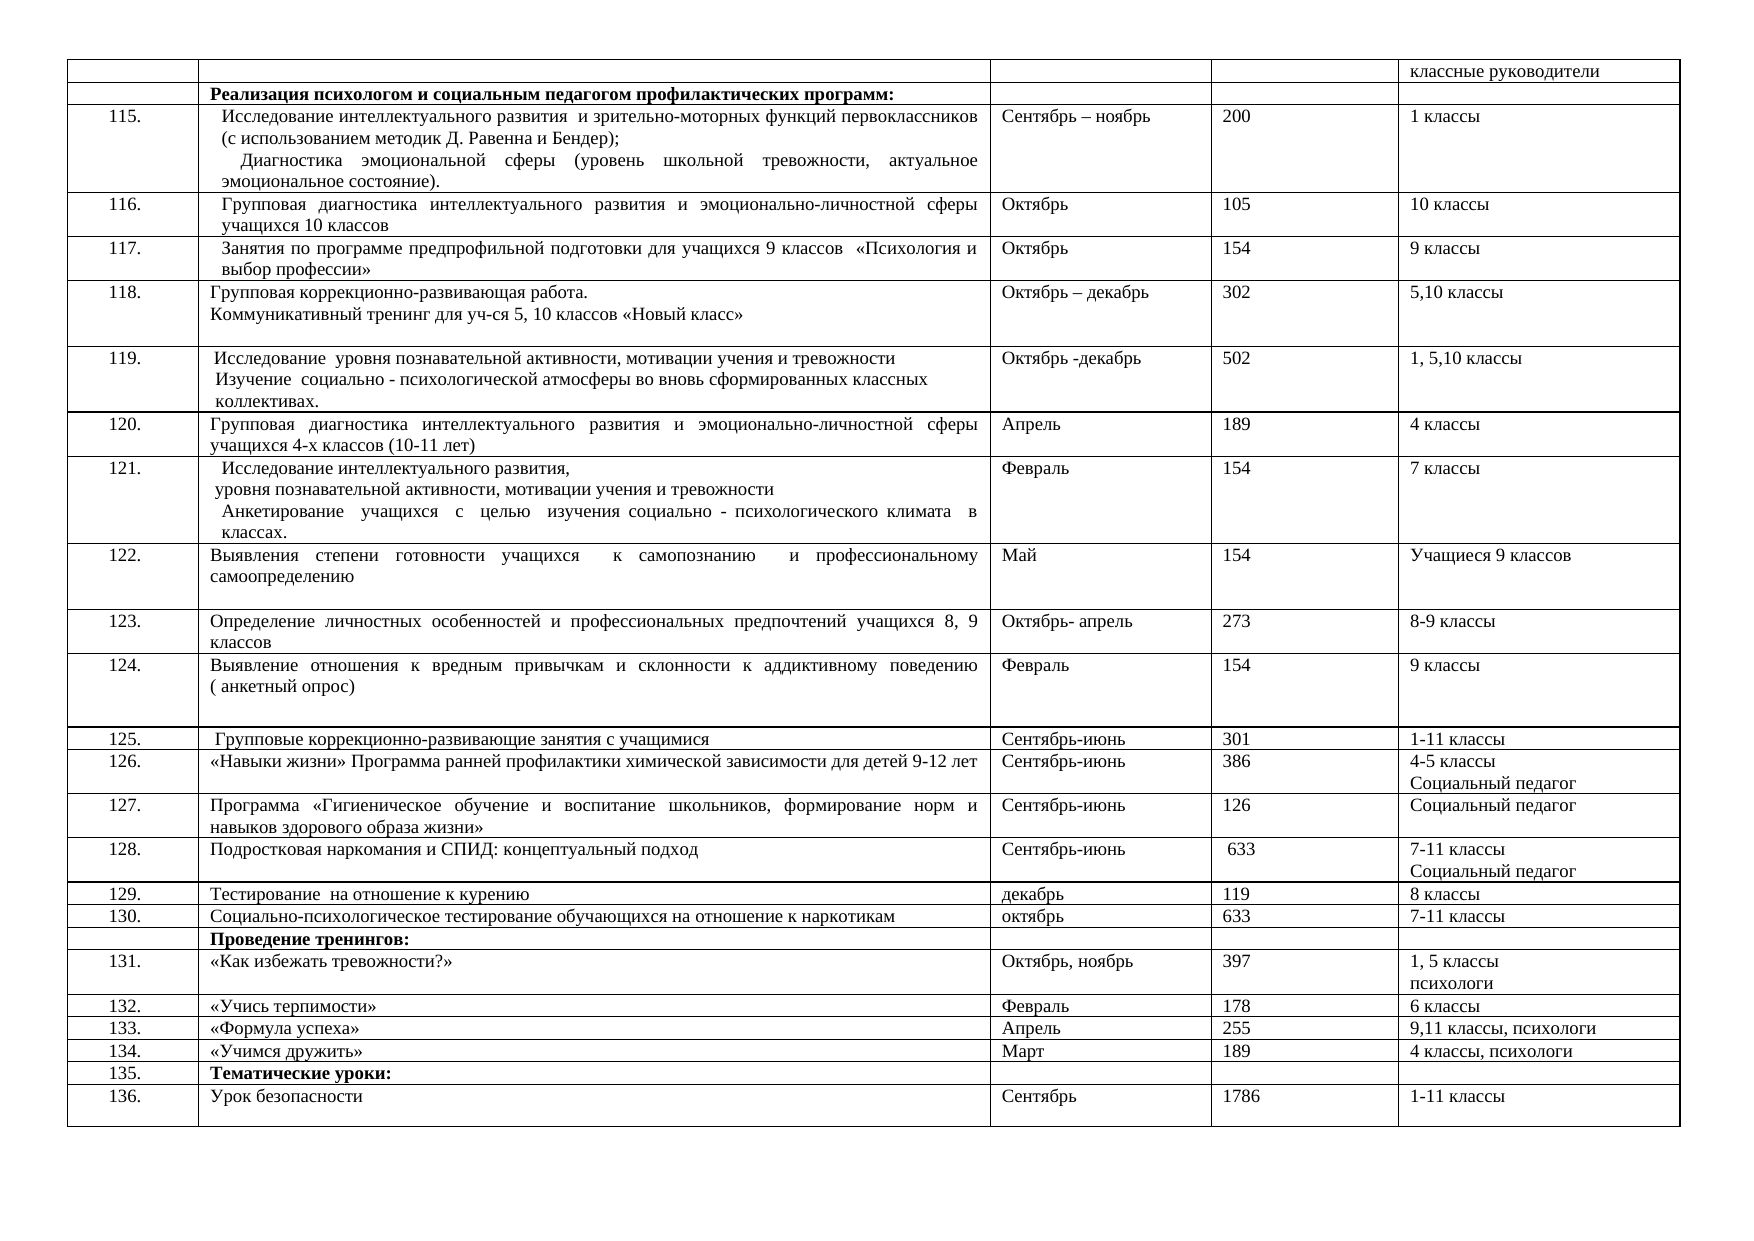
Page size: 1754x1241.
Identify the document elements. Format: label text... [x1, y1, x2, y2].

table_cell 633 [1212, 838, 1398, 881]
table_cell Программа «Гигиеническое обучение и воспитание школьников, формирование норм и навыков здорового образа жизни» [199, 794, 990, 837]
table_cell [1399, 83, 1679, 104]
table_cell Социальный педагог [1399, 794, 1679, 837]
table_cell Сентябрь-июнь [991, 750, 1211, 793]
table_cell Тематические уроки: [199, 1062, 990, 1084]
table_cell [68, 950, 198, 993]
table_cell Октябрь, ноябрь [991, 950, 1211, 993]
table_cell [68, 457, 198, 543]
table_cell декабрь [991, 883, 1211, 904]
table_cell 4-5 классы Социальный педагог [1399, 750, 1679, 793]
table_cell [199, 60, 990, 82]
table_cell [68, 794, 198, 837]
table_cell Занятия по программе предпрофильной подготовки для учащихся 9 классов «Психология и выбор профессии» [199, 237, 990, 280]
table_cell [68, 281, 198, 346]
table_cell Социально-психологическое тестирование обучающихся на отношение к наркотикам [199, 905, 990, 927]
table_cell Исследование интеллектуального развития и зрительно-моторных функций первоклассников (с использованием методик Д. Равенна и Бендер); Диагностика эмоциональной сферы (уровень школьной тревожности, актуальное эмоциональное состояние). [199, 105, 990, 192]
table_cell [68, 1040, 198, 1061]
table_cell «Учись терпимости» [199, 995, 990, 1016]
table_cell Апрель [991, 1017, 1211, 1039]
table_cell Сентябрь-июнь [991, 838, 1211, 881]
table_cell Проведение тренингов: [199, 928, 990, 949]
table_cell [991, 1062, 1211, 1084]
table_cell 154 [1212, 654, 1398, 726]
table_cell «Как избежать тревожности?» [199, 950, 990, 993]
table_cell [1212, 83, 1398, 104]
table_cell [68, 610, 198, 653]
table_cell октябрь [991, 905, 1211, 927]
table_cell 301 [1212, 728, 1398, 749]
table_cell [68, 654, 198, 726]
table_cell [1212, 60, 1398, 82]
table_cell 386 [1212, 750, 1398, 793]
table_cell 273 [1212, 610, 1398, 653]
table_cell 4 классы, психологи [1399, 1040, 1679, 1061]
table_cell 1, 5 классы психологи [1399, 950, 1679, 993]
table_cell Выявление отношения к вредным привычкам и склонности к аддиктивному поведению ( анкетный опрос) [199, 654, 990, 726]
table_cell 1786 [1212, 1085, 1398, 1126]
table_cell [68, 544, 198, 608]
table_cell [68, 883, 198, 904]
table_cell 9,11 классы, психологи [1399, 1017, 1679, 1039]
table_cell Февраль [991, 457, 1211, 543]
table_cell [68, 928, 198, 949]
table_cell 154 [1212, 237, 1398, 280]
table_cell классные руководители [1399, 60, 1679, 82]
table_cell [1212, 1062, 1398, 1084]
table_cell [68, 905, 198, 927]
table_cell Май [991, 544, 1211, 608]
table_cell 154 [1212, 457, 1398, 543]
table_cell 1, 5,10 классы [1399, 347, 1679, 411]
table_cell Реализация психологом и социальным педагогом профилактических программ: [199, 83, 990, 104]
table_cell [68, 347, 198, 411]
table_cell [68, 193, 198, 236]
table_cell Выявления степени готовности учащихся к самопознанию и профессиональному самоопределению [199, 544, 990, 608]
table_cell Февраль [991, 654, 1211, 726]
table_cell 302 [1212, 281, 1398, 346]
table_cell [68, 1062, 198, 1084]
table_cell [68, 1017, 198, 1039]
table_cell [68, 105, 198, 192]
table_cell Март [991, 1040, 1211, 1061]
table_cell 154 [1212, 544, 1398, 608]
table_cell 119 [1212, 883, 1398, 904]
table_cell [68, 750, 198, 793]
table_cell Октябрь -декабрь [991, 347, 1211, 411]
table_cell Учащиеся 9 классов [1399, 544, 1679, 608]
table_cell 633 [1212, 905, 1398, 927]
table_cell Октябрь [991, 237, 1211, 280]
table_cell [68, 995, 198, 1016]
table_cell Тестирование на отношение к курению [199, 883, 990, 904]
table_cell 178 [1212, 995, 1398, 1016]
table_cell Сентябрь – ноябрь [991, 105, 1211, 192]
table_cell Исследование интеллектуального развития, уровня познавательной активности, мотивации учения и тревожности Анкетирование учащихся с целью изучения социально - психологического климата в классах. [199, 457, 990, 543]
table_cell Апрель [991, 413, 1211, 456]
table_cell 5,10 классы [1399, 281, 1679, 346]
table_cell «Формула успеха» [199, 1017, 990, 1039]
table_cell Групповая диагностика интеллектуального развития и эмоционально-личностной сферы учащихся 10 классов [199, 193, 990, 236]
table_cell 7-11 классы [1399, 905, 1679, 927]
table_cell [1399, 1062, 1679, 1084]
table_cell «Навыки жизни» Программа ранней профилактики химической зависимости для детей 9-12 лет [199, 750, 990, 793]
table_cell 126 [1212, 794, 1398, 837]
table_cell [68, 83, 198, 104]
table_cell 7 классы [1399, 457, 1679, 543]
table_cell Октябрь [991, 193, 1211, 236]
table_cell 9 классы [1399, 654, 1679, 726]
table_cell Определение личностных особенностей и профессиональных предпочтений учащихся 8, 9 классов [199, 610, 990, 653]
table_cell 502 [1212, 347, 1398, 411]
table_cell [68, 413, 198, 456]
table_cell 189 [1212, 413, 1398, 456]
table_cell 1-11 классы [1399, 728, 1679, 749]
table_cell [68, 60, 198, 82]
table_cell 1-11 классы [1399, 1085, 1679, 1126]
table_cell Групповые коррекционно-развивающие занятия с учащимися [199, 728, 990, 749]
table_cell Сентябрь [991, 1085, 1211, 1126]
table_cell 10 классы [1399, 193, 1679, 236]
table_cell [991, 928, 1211, 949]
table_cell 9 классы [1399, 237, 1679, 280]
table_cell [68, 237, 198, 280]
table_cell 200 [1212, 105, 1398, 192]
table_cell Февраль [991, 995, 1211, 1016]
table_cell 105 [1212, 193, 1398, 236]
table_cell 8 классы [1399, 883, 1679, 904]
table_cell 7-11 классы Социальный педагог [1399, 838, 1679, 881]
table_cell [68, 1085, 198, 1126]
table_cell Сентябрь-июнь [991, 728, 1211, 749]
table_cell Групповая диагностика интеллектуального развития и эмоционально-личностной сферы учащихся 4-х классов (10-11 лет) [199, 413, 990, 456]
table_cell 4 классы [1399, 413, 1679, 456]
table_cell [1212, 928, 1398, 949]
table_cell «Учимся дружить» [199, 1040, 990, 1061]
table_cell Октябрь – декабрь [991, 281, 1211, 346]
table_cell Октябрь- апрель [991, 610, 1211, 653]
table_cell 255 [1212, 1017, 1398, 1039]
table_cell [991, 60, 1211, 82]
table_cell 397 [1212, 950, 1398, 993]
table_cell 189 [1212, 1040, 1398, 1061]
table_cell Исследование уровня познавательной активности, мотивации учения и тревожности Изучение социально - психологической атмосферы во вновь сформированных классных коллективах. [199, 347, 990, 411]
table_cell Урок безопасности [199, 1085, 990, 1126]
table_cell 1 классы [1399, 105, 1679, 192]
table_cell Подростковая наркомания и СПИД: концептуальный подход [199, 838, 990, 881]
table_cell [991, 83, 1211, 104]
table_cell [1399, 928, 1679, 949]
table_cell [68, 728, 198, 749]
table_cell 6 классы [1399, 995, 1679, 1016]
table_cell Групповая коррекционно-развивающая работа. Коммуникативный тренинг для уч-ся 5, 10 классов «Новый класс» [199, 281, 990, 346]
table_cell [68, 838, 198, 881]
table_cell Сентябрь-июнь [991, 794, 1211, 837]
table_cell 8-9 классы [1399, 610, 1679, 653]
